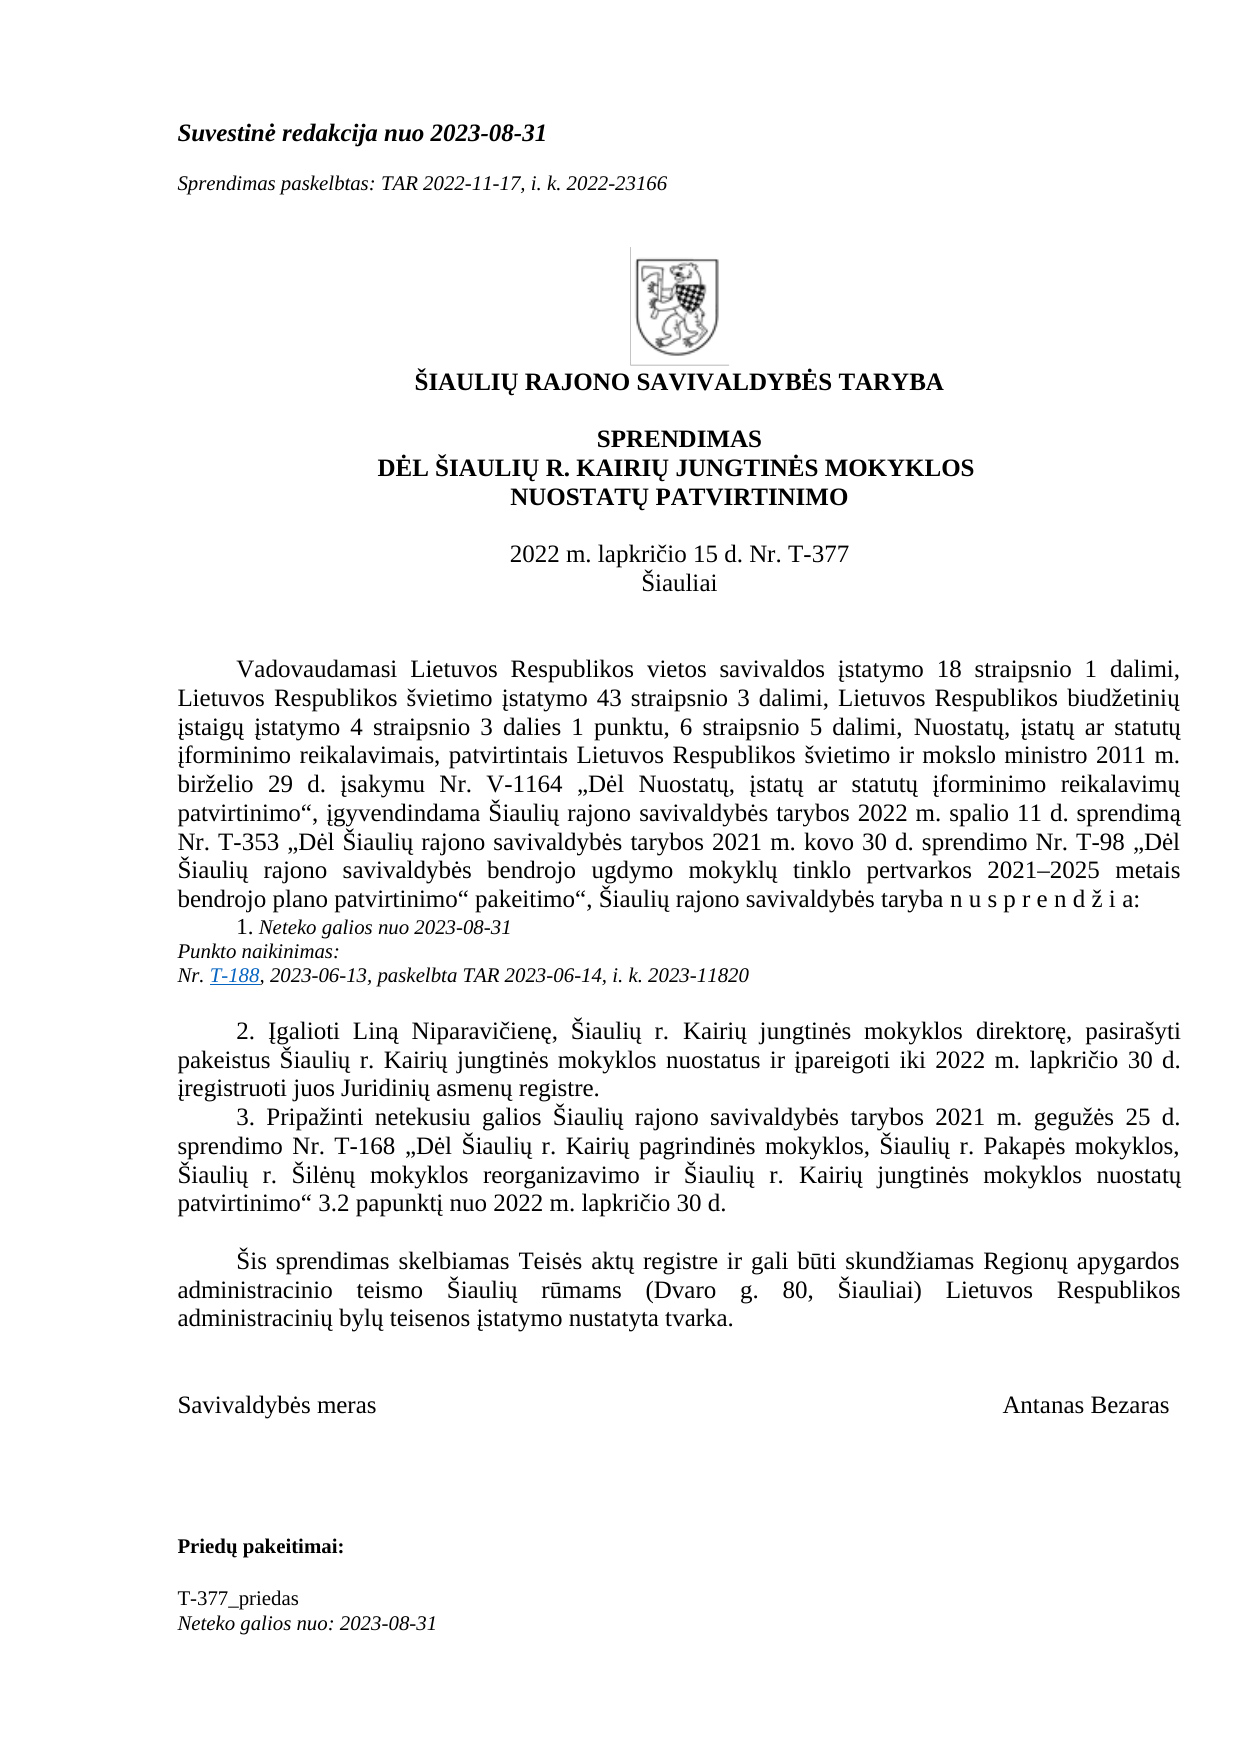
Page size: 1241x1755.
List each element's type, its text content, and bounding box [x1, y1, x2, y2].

subtitle NUOSTATŲ PATVIRTINIMO [177, 482, 1181, 510]
text 1. Neteko galios nuo 2023-08-31 [177, 913, 1181, 939]
text T-377_priedas [177, 1586, 1181, 1610]
text Nr. T-188, 2023-06-13, paskelbta TAR 2023-06-14, i. k. 2023-11820 [177, 963, 1181, 987]
text ŠIAULIŲ RAJONO SAVIVALDYBĖS TARYBA [177, 367, 1181, 395]
text Šis sprendimas skelbiamas Teisės aktų registre ir gali būti skundžiamas Regionų apygardos administracinio teismo Šiaulių rūmams (Dvaro g. 80, Šiauliai) Lietuvos Respublikos administracinių bylų teisenos įstatymo nustatyta tvarka. [177, 1246, 1181, 1332]
text Punkto naikinimas: [177, 939, 1181, 963]
subtitle DĖL ŠIAULIŲ R. KAIRIŲ JUNGTINĖS MOKYKLOS [177, 453, 1181, 482]
text Sprendimas paskelbtas: TAR 2022-11-17, i. k. 2022-23166 [177, 171, 1181, 195]
text SPRENDIMAS [177, 424, 1181, 453]
text Savivaldybės meras Antanas Bezaras [177, 1390, 1181, 1418]
text Suvestinė redakcija nuo 2023-08-31 [177, 118, 1181, 147]
text 3. Pripažinti netekusiu galios Šiaulių rajono savivaldybės tarybos 2021 m. gegužės 25 d. sprendimo Nr. T-168 „Dėl Šiaulių r. Kairių pagrindinės mokyklos, Šiaulių r. Pakapės mokyklos, Šiaulių r. Šilėnų mokyklos reorganizavimo ir Šiaulių r. Kairių jungtinės mokyklos nuostatų patvirtinimo“ 3.2 papunktį nuo 2022 m. lapkričio 30 d. [177, 1102, 1181, 1217]
text Neteko galios nuo: 2023-08-31 [177, 1610, 1181, 1634]
text Vadovaudamasi Lietuvos Respublikos vietos savivaldos įstatymo 18 straipsnio 1 dalimi, Lietuvos Respublikos švietimo įstatymo 43 straipsnio 3 dalimi, Lietuvos Respublikos biudžetinių įstaigų įstatymo 4 straipsnio 3 dalies 1 punktu, 6 straipsnio 5 dalimi, Nuostatų, įstatų ar statutų įforminimo reikalavimais, patvirtintais Lietuvos Respublikos švietimo ir mokslo ministro 2011 m. birželio 29 d. įsakymu Nr. V-1164 „Dėl Nuostatų, įstatų ar statutų įforminimo reikalavimų patvirtinimo“, įgyvendindama Šiaulių rajono savivaldybės tarybos 2022 m. spalio 11 d. sprendimą Nr. T-353 „Dėl Šiaulių rajono savivaldybės tarybos 2021 m. kovo 30 d. sprendimo Nr. T-98 „Dėl Šiaulių rajono savivaldybės bendrojo ugdymo mokyklų tinklo pertvarkos 2021–2025 metais bendrojo plano patvirtinimo“ pakeitimo“, Šiaulių rajono savivaldybės taryba nusprendžia: [177, 654, 1181, 913]
text 2. Įgalioti Liną Niparavičienę, Šiaulių r. Kairių jungtinės mokyklos direktorę, pasirašyti pakeistus Šiaulių r. Kairių jungtinės mokyklos nuostatus ir įpareigoti iki 2022 m. lapkričio 30 d. įregistruoti juos Juridinių asmenų registre. [177, 1016, 1181, 1102]
text Priedų pakeitimai: [177, 1533, 1181, 1558]
text Šiauliai [177, 568, 1181, 597]
text 2022 m. lapkričio 15 d. Nr. T-377 [177, 539, 1181, 568]
